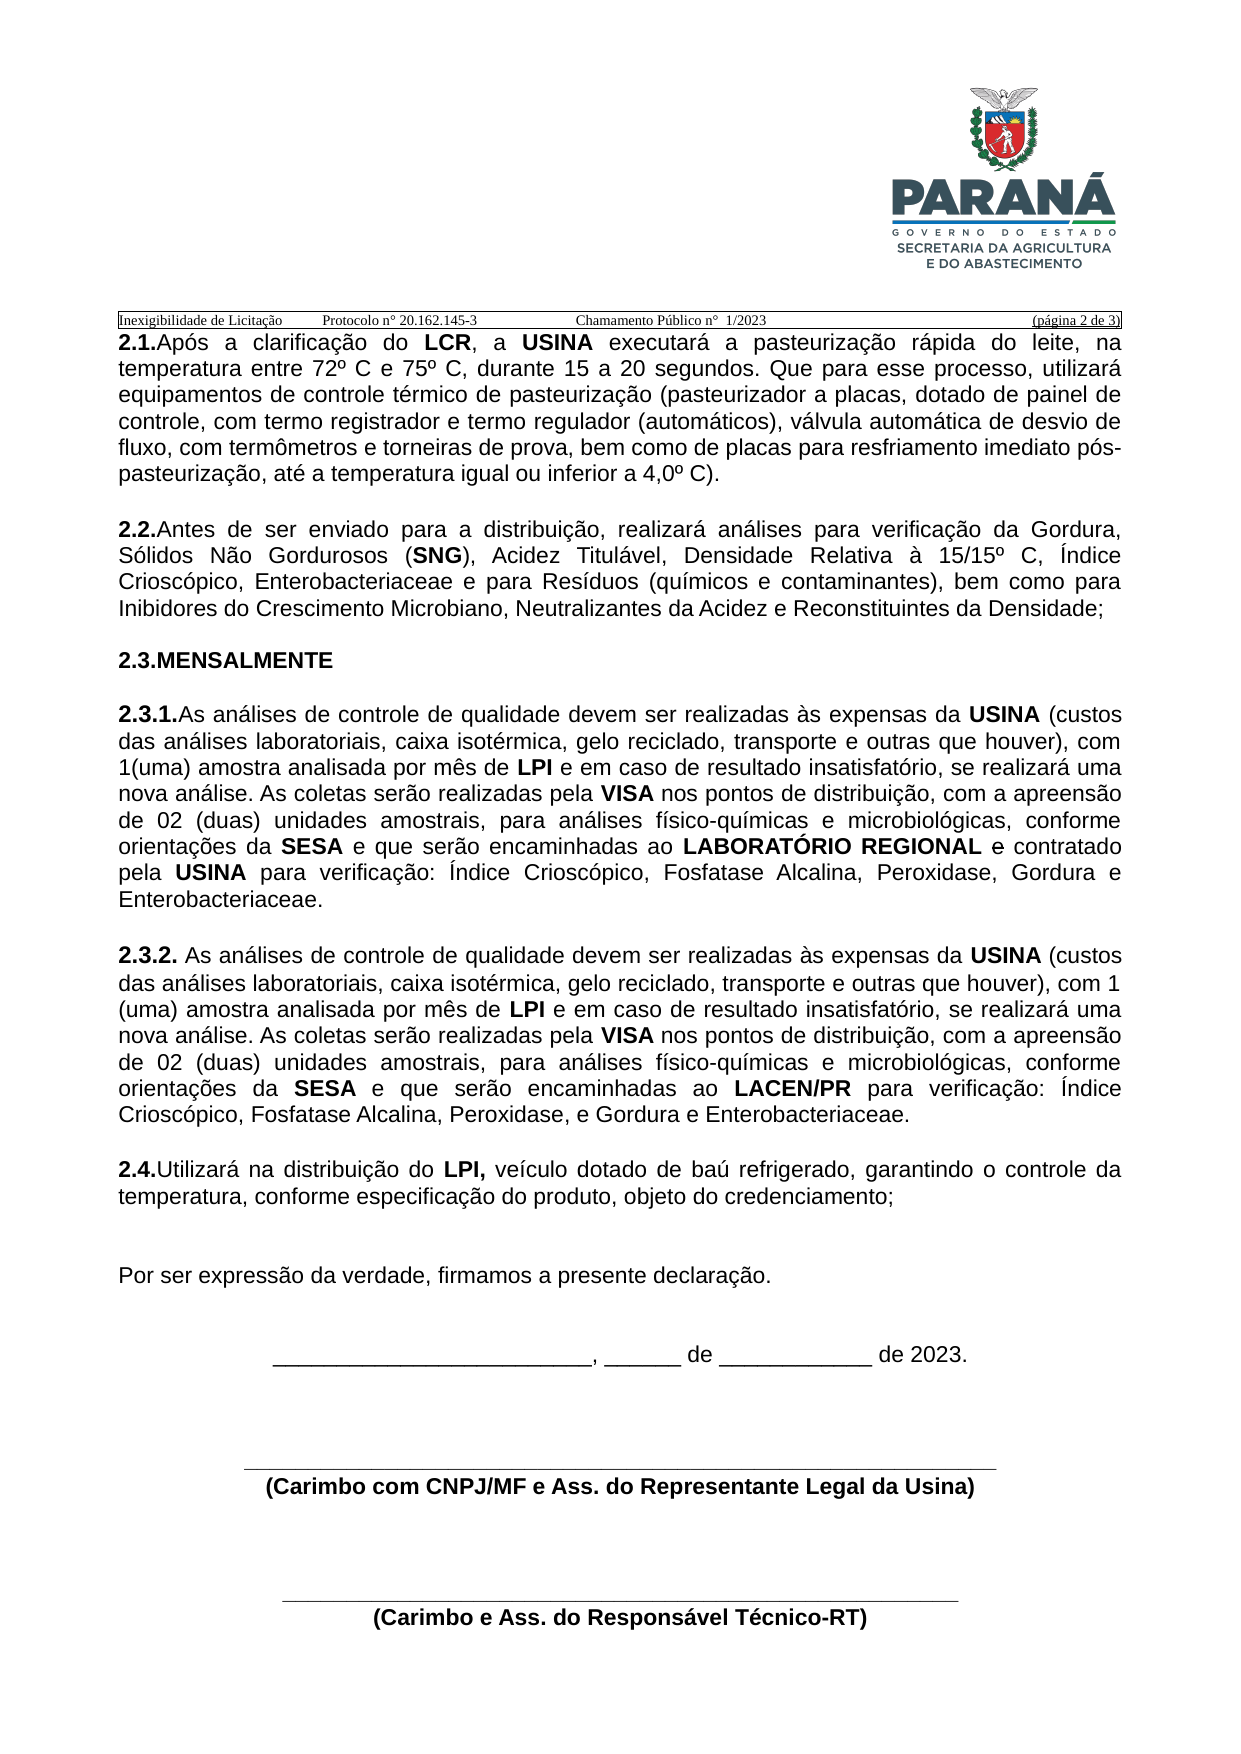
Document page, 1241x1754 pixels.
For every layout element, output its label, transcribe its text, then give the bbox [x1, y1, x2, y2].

text ___________________________________________________________ [118, 1446, 1122, 1473]
list As análises de controle de qualidade devem ser realizadas às expensas da USINA (custos das análises laboratoriais, caixa isotérmica, gelo reciclado, transporte e outras que houver), com 1 (uma) amostra analisada por mês de LPI e em caso de resultado insatisfatório, se realizará uma nova análise. As coletas serão realizadas pela VISA nos pontos de distribuição, com a apreensão de 02 (duas) unidades amostrais, para análises físico-químicas e microbiológicas, conforme orientações da SESA e que serão encaminhadas ao LACEN/PR para verificação: Índice Crioscópico, Fosfatase Alcalina, Peroxidase, e Gordura e Enterobacteriaceae. [118, 941, 1122, 1128]
list Após a clarificação do LCR, a USINA executará a pasteurização rápida do leite, na temperatura entre 72º C e 75º C, durante 15 a 20 segundos. Que para esse processo, utilizará equipamentos de controle térmico de pasteurização (pasteurizador a placas, dotado de painel de controle, com termo registrador e termo regulador (automáticos), válvula automática de desvio de fluxo, com termômetros e torneiras de prova, bem como de placas para resfriamento imediato pós-pasteurização, até a temperatura igual ou inferior a 4,0º C). [118, 329, 1122, 487]
list Antes de ser enviado para a distribuição, realizará análises para verificação da Gordura, Sólidos Não Gordurosos (SNG), Acidez Titulável, Densidade Relativa à 15/15º C, Índice Crioscópico, Enterobacteriaceae e para Resíduos (químicos e contaminantes), bem como para Inibidores do Crescimento Microbiano, Neutralizantes da Acidez e Reconstituintes da Densidade; [118, 516, 1122, 621]
text _________________________, ______ de ____________ de 2023. [118, 1341, 1122, 1367]
list MENSALMENTE [118, 647, 1122, 674]
list Utilizará na distribuição do LPI, veículo dotado de baú refrigerado, garantindo o controle da temperatura, conforme especificação do produto, objeto do credenciamento; [118, 1156, 1122, 1209]
text Por ser expressão da verdade, firmamos a presente declaração. [118, 1262, 1122, 1288]
list As análises de controle de qualidade devem ser realizadas às expensas da USINA (custos das análises laboratoriais, caixa isotérmica, gelo reciclado, transporte e outras que houver), com 1(uma) amostra analisada por mês de LPI e em caso de resultado insatisfatório, se realizará uma nova análise. As coletas serão realizadas pela VISA nos pontos de distribuição, com a apreensão de 02 (duas) unidades amostrais, para análises físico-químicas e microbiológicas, conforme orientações da SESA e que serão encaminhadas ao LABORATÓRIO REGIONAL e contratado pela USINA para verificação: Índice Crioscópico, Fosfatase Alcalina, Peroxidase, Gordura e Enterobacteriaceae. [118, 700, 1122, 912]
text _____________________________________________________ [118, 1578, 1122, 1604]
text (Carimbo com CNPJ/MF e Ass. do Representante Legal da Usina) [118, 1473, 1122, 1499]
text (Carimbo e Ass. do Responsável Técnico-RT) [118, 1604, 1122, 1631]
